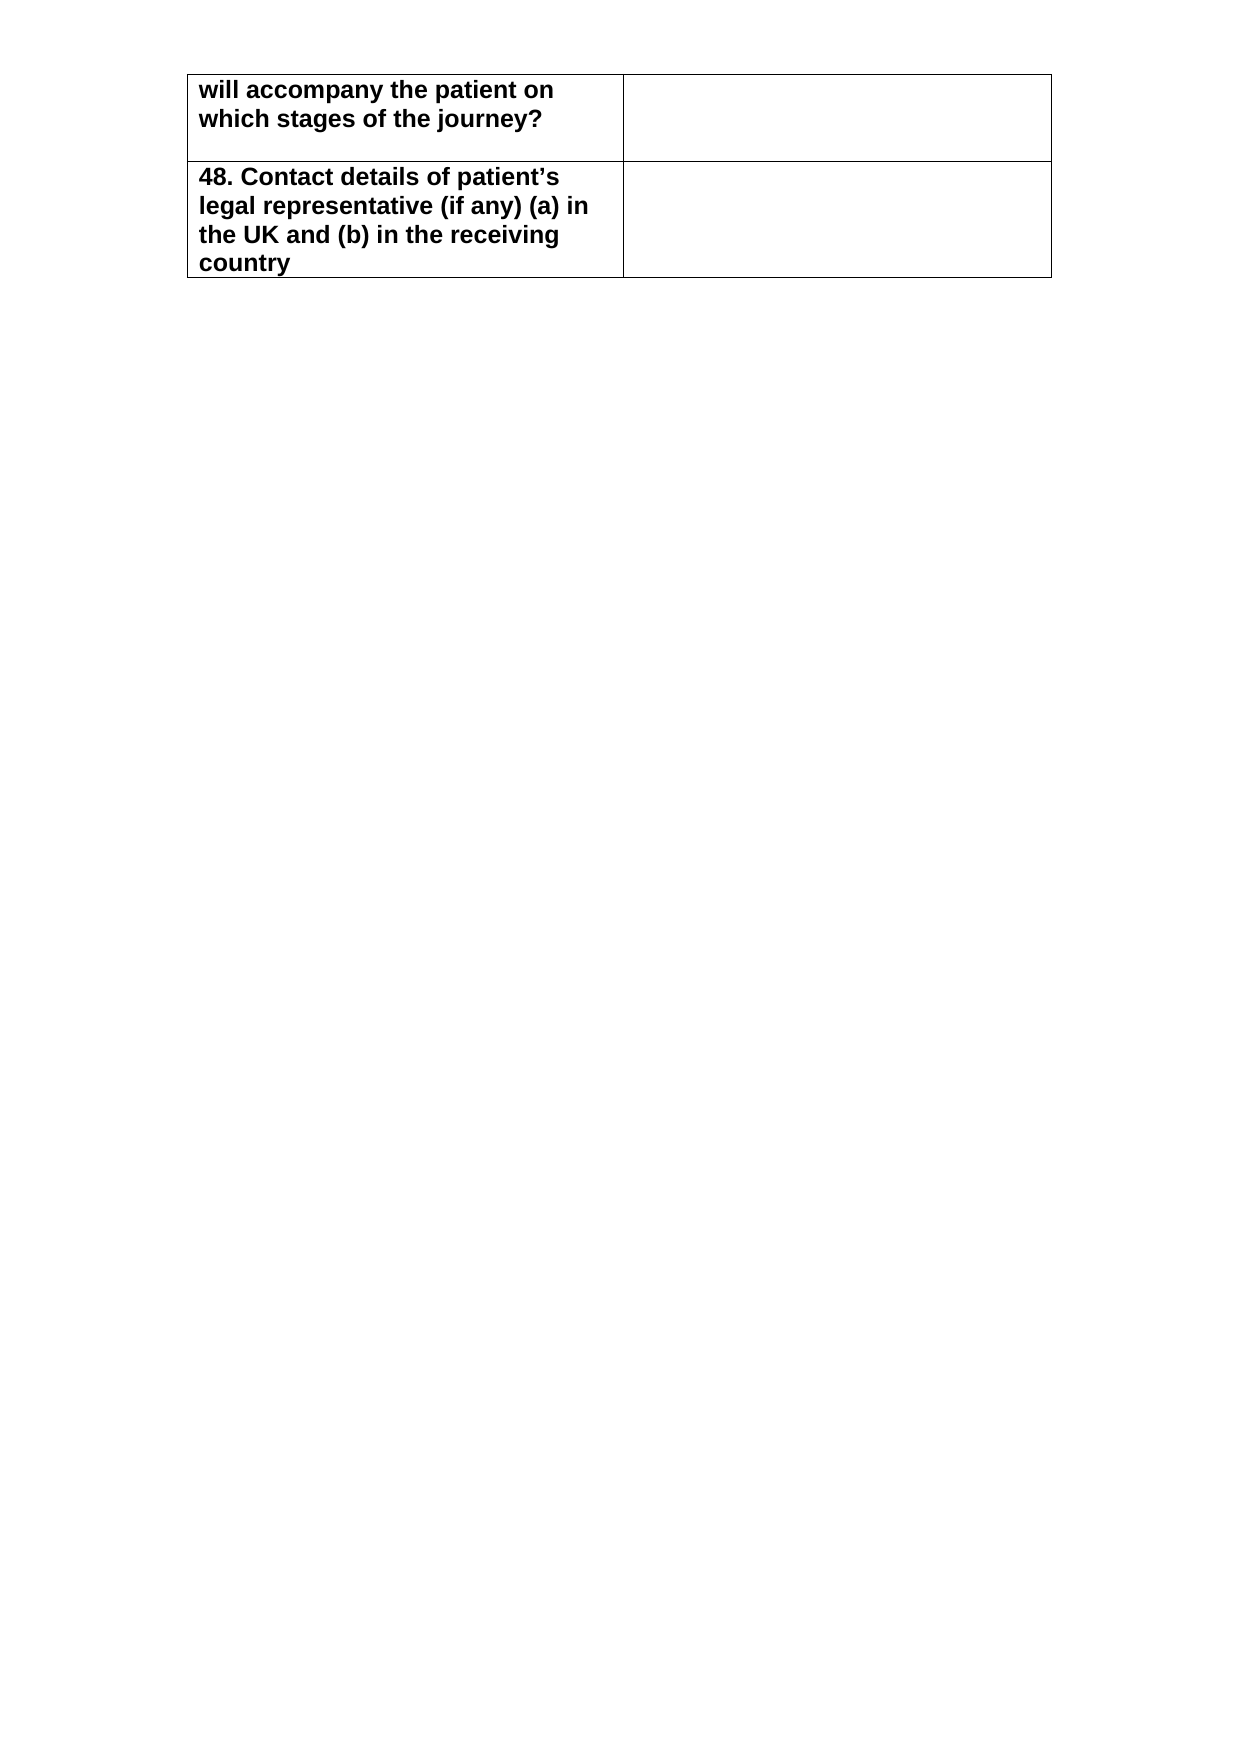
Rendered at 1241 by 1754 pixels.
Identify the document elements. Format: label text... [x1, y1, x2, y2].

table_cell will accompany the patient on which stages of the journey? [188, 75, 623, 161]
table_cell [624, 75, 1051, 161]
table_cell [624, 162, 1051, 277]
table_cell 48. Contact details of patient’s legal representative (if any) (a) in the UK and (b) in the receiving country [188, 162, 623, 277]
